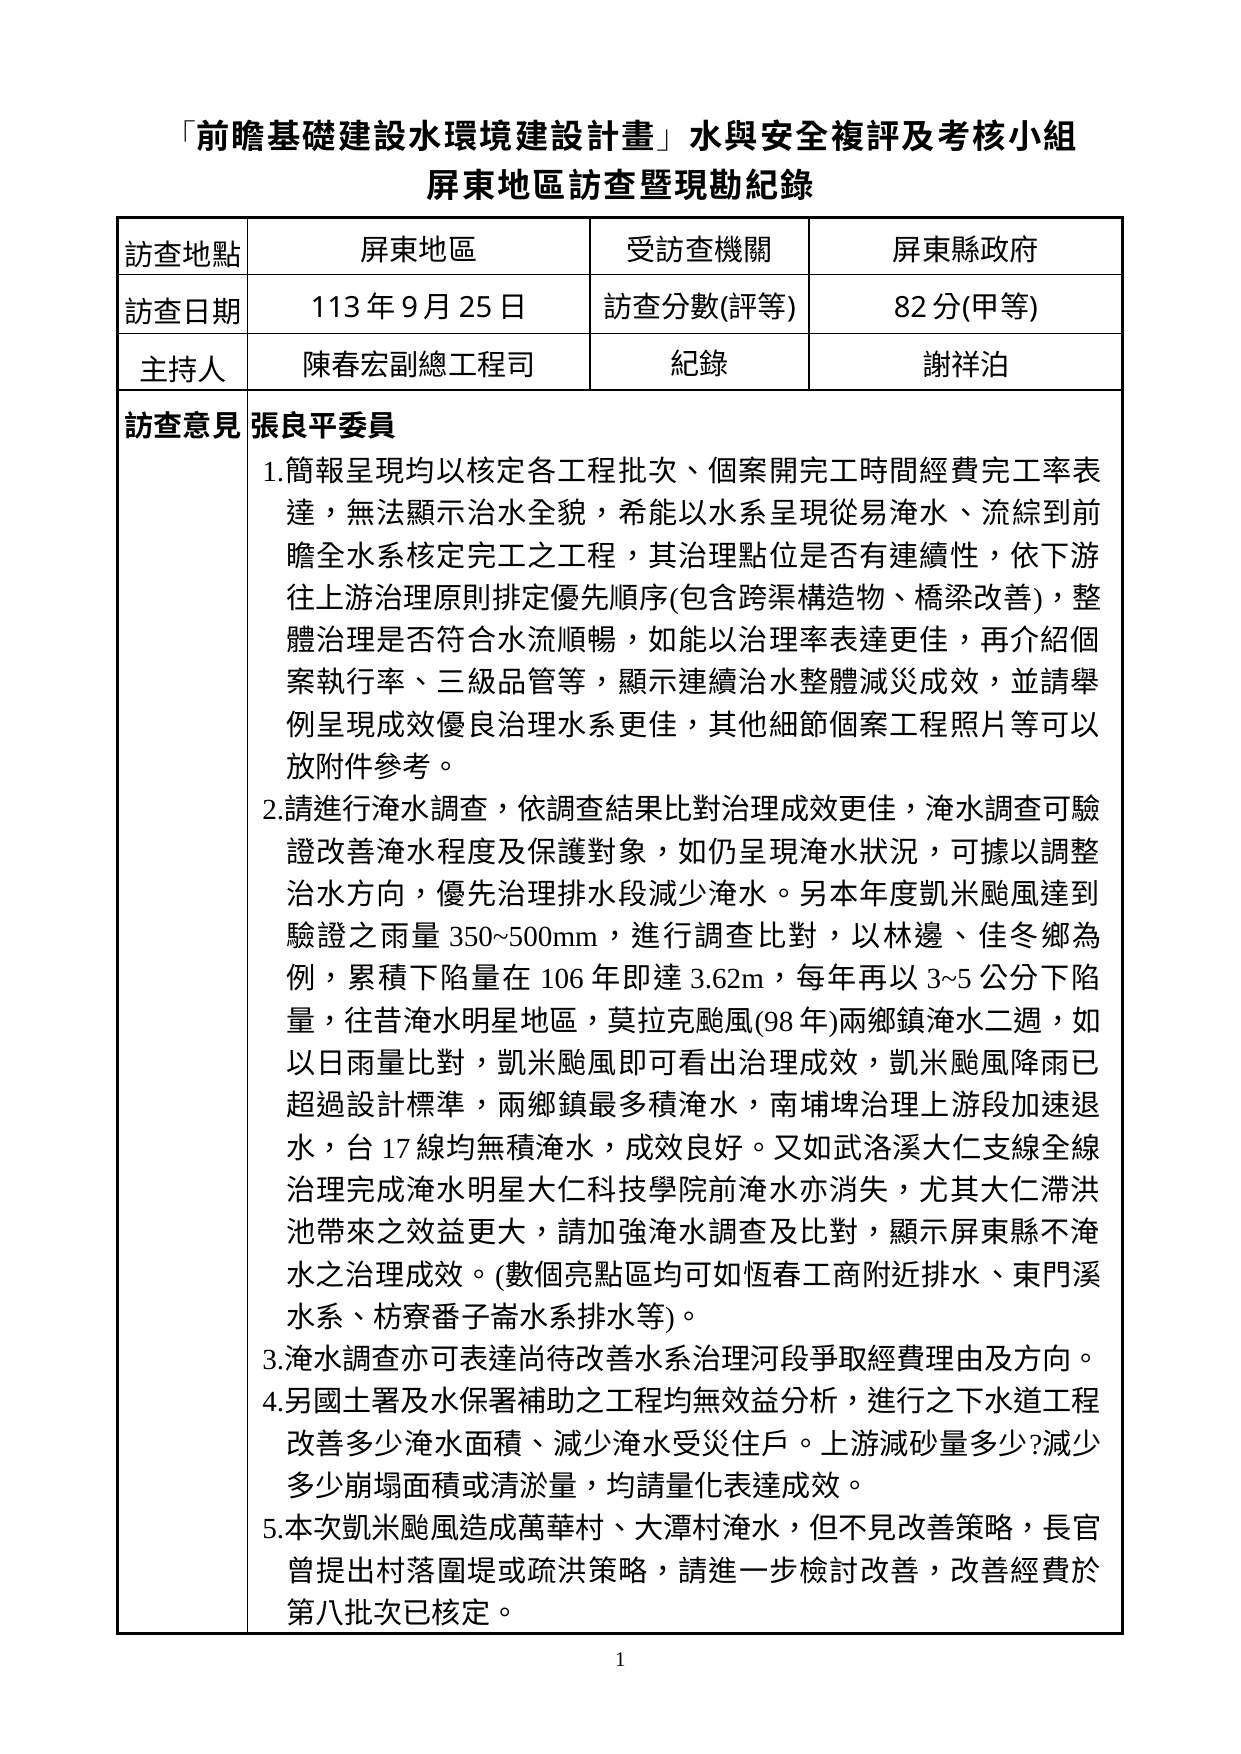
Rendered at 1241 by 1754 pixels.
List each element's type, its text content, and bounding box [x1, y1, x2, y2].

text 「前瞻基礎建設水環境建設計畫」水與安全複評及考核小組 [118, 118, 1122, 156]
table_cell 訪查分數(評等) [591, 275, 808, 333]
table_cell 紀錄 [591, 334, 808, 389]
table_cell 訪查意見 [119, 391, 247, 1632]
table_header 屏東縣政府 [810, 219, 1121, 274]
table_header 屏東地區 [248, 219, 589, 274]
table_cell 113年9月25日 [248, 275, 589, 333]
table_cell 陳春宏副總工程司 [248, 334, 589, 389]
table_header 受訪查機關 [591, 219, 808, 274]
table_cell 張良平委員 1.簡報呈現均以核定各工程批次、個案開完工時間經費完工率表達，無法顯示治水全貌，希能以水系呈現從易淹水、流綜到前瞻全水系核定完工之工程，其治理點位是否有連續性，依下游往上游治理原則排定優先順序(包含跨渠構造物、橋梁改善)，整體治理是否符合水流順暢，如能以治理率表達更佳，再介紹個案執行率、三級品管等，顯示連續治水整體減災成效，並請舉例呈現成效優良治理水系更佳，其他細節個案工程照片等可以放附件參考。 2.請進行淹水調查，依調查結果比對治理成效更佳，淹水調查可驗證改善淹水程度及保護對象，如仍呈現淹水狀況，可據以調整治水方向，優先治理排水段減少淹水。另本年度凱米颱風達到驗證之雨量350~500mm，進行調查比對，以林邊、佳冬鄉為例，累積下陷量在106年即達3.62m，每年再以3~5公分下陷量，往昔淹水明星地區，莫拉克颱風(98年)兩鄉鎮淹水二週，如以日雨量比對，凱米颱風即可看出治理成效，凱米颱風降雨已超過設計標準，兩鄉鎮最多積淹水，南埔埤治理上游段加速退水，台17線均無積淹水，成效良好。又如武洛溪大仁支線全線治理完成淹水明星大仁科技學院前淹水亦消失，尤其大仁滯洪池帶來之效益更大，請加強淹水調查及比對，顯示屏東縣不淹水之治理成效。(數個亮點區均可如恆春工商附近排水、東門溪水系、枋寮番子崙水系排水等)。 3.淹水調查亦可表達尚待改善水系治理河段爭取經費理由及方向。 4.另國土署及水保署補助之工程均無效益分析，進行之下水道工程改善多少淹水面積、減少淹水受災住戶。上游減砂量多少?減少多少崩塌面積或清淤量，均請量化表達成效。 5.本次凱米颱風造成萬華村、大潭村淹水，但不見改善策略，長官曾提出村落圍堤或疏洪策略，請進一步檢討改善，改善經費於第八批次已核定。 6.工程執行率或三級品管查核督導成績，請以表格統計分析可顯示每年核銷率、請款數消漲曲線比較，查核督導成績甲等比例，除表格個案顯示成績，每年甲等占比由50%提昇至90%等，均請以年度曲線表達更易瞭解，個案可為附件。 7.資訊公開或宣導請多用屏東縣政府Line官網或臉書，結合縣長臉書顯現更佳(僅常見旅遊、各項社會公益活動，未見活水、親水活動，甚稀)。 8.防災淹水移動式抽水機增購，請加強說明預佈點，對淹水區之支援制度，抽水平台之建立，另非工程措施、防災自主社區之輔導維運或有企業防災加入，增加淹水區之應變能力。 9.有略述減碳措施，增加植栽碳匯說明，此為將來與生態檢核一樣為治理指標之一，請續維持並發展擴充。 10.生態檢核有依補助經費全週期進行，保力溪陸蟹迴避及減作，值得宣導推薦，後續棲地生態調查，請再續辦。 11.民治溪治理其設計工法環境結合生態檢核成果，全河段深潭淺淵、植栽保留、綠色工法、混凝土減量均有配合生態檢核團隊建議融入設計當中，請續進行施工中、完工後續工團隊合作，發展出生態檢核對應之措施，指導其他工程。 12. 簡報99頁港口溪水系滿洲橋下游段護岸應急工程，呈現全面性混凝土擋水牆護岸，與港口溪自然生態景觀差異太大，生態團隊應強力介入檢核，可以外表進行生態修飾如爬藤類或砌塊石修飾增加棲地空隙。 13.各項工程混凝土側溝或擋水牆、防洪牆均缺乏橫向生態廊道或逃生廊道，請學習其他工程佈設暗管通道、木爬梯、生物爬梯、側溝斜坡、逃生斜坡道(小型)等，請注意加強設計。 14.林邊溪請加強新埤大橋下游、林邊大橋、鐵路橋自主疏濬，沿岸排水出口閘門或抽水站才能易於操作，非靠外單位支援經費才進行疏濬，此為地層下陷區，重要預淹措施，請主動積極，預防功能疏濬。 15.「屏東縣潮州鎮Q幹線雨水下水道工程」現勘意見： (1)工地現場未有安全告知、著裝、戴安全帽之作為，安全堪慮。 (2)工程進度落後且無展延預定完工日期，請縣府加強督導(委由潮州鎮公所辦理)。 (3)進度落後歸責於管線單位不確定之配合時程，應請主辦單位(鎮公所或屏東縣政府出面協調)爭取時效。 (4)如協調不成，請送經濟部國營會管線協調小組申請協調，請中央國土署協助。 (5)現場於道路中施工，工期展延、等待均影響道路行車安全，增加道安風險，請加速協調趕工。 16.「牛埔溪排水改善工程(無名橋~革新橋)」現勘意見： (1)位於東港鎮都計區內，甚多鄰房，請做好鄰房鑑定機制，預防損鄰施工作為，尤其要無震動基樁施工及抽排水降水位作為，小心應對。 (2)採上部防洪牆下部斜坡面格框設計，下部符合生態棲息要件，唯格框填土方有部分流失，可以以空砌塊石(小塊石)填補防止土方流失，空隙縮小自然掛淤，以利植披生長。 (3)側溝頂蓋有乾縮裂痕產生，請加強養護，令內側溝內模未拆除，圓孔洩水孔阻塞，請清除內模。 (4)水防道路高於相鄰土地，為引導鄰近土地地表進流，請做好集水井收集內水，再預做抽水平台，將來內水積淹，可緊急架設移動式抽水機，協助內水排水。 (5)鄰近下游銜接無名橋施工，無名橋圍堰施工已佔據一半渠道，通水斷面左岸已成防洪缺口，汛期中請速建立太空包半圍或圍堵，做好施工中之防汛。 廖耀宗委員 1.施工前、中、後的照片取景角度儘量一致以利比較。 2.生物跨越廊道於照片中未見。 3.後續維護及疏濬的設計要加強(跨溝橋的設計)。 4.投影片底色用白色以利環保。 5.簡報154頁的設計考量佳，但於個案施工及設計時是否納入未能說明。 6.動物逃生梯外，人的逃生梯亦重要。 7.放魚吃草以解決布袋蓮問題。 8.陸蟹保護而避免工程，不如強化施工的設計以增加賞蟹景點。 9.牛稠溪護岸應強化路美化，注意排水。 10.應加強施工前相關單位整合。 內政部委員(國土署下水道工程分署) 1.感謝屏東縣政府團隊的努力，讓縣內積淹水情形減少許多，畢竟經費投入也須知道成效如何?已完成建設部分歷經降雨考驗已有改善成效，建議可在內容補充說明。 2.在建部分案件實際與估驗進度差異過大，除因契約規定無法執行估驗外，請縣府督促施工及監造廠商依相關規定辦理估驗，以提高預算執行率。 3.近期縣府辦理部分都市計畫區內雨水系統檢討規劃，發現有外圍水流入都計區內，進而造成箱涵尺寸須調整變大，考量都計區內空間受限，地下管線埋設與異常天候影響，都計區內雨水下水道排洪能量恐無法承受超額水量，如涉及都計區外之排水或逕流，建議縣府建立溝通平台，邀集相關單位共同檢討改善方案。 經濟部水利署委員(吳明昆副組長) 計畫簡報呈現方式建議先說明整體通案性，再說明細部及個案，並按時間序列說明，如地方說明會係在施工前召開，但簡報到第138頁才說明。 大仁科大附近原午後陣雨即可能造成淹水，目前改善後24小時60mmm雨量亦未淹水，成效甚好，如能搭配二者照片，更能彰顯效益。 生態檢核簡報呈現方式建議先說明作業流程，何時參與工程，並接續說明個案工程因生態檢核參與而做哪些調整，以彰顯生態檢核作業成效。 經濟部水利署河川海岸組 113年應急工程共計7件，4件已完工案件請儘速請款及核銷，以利提高支用比。另3件施工中案件在依規定期程務必於今年底前完工。 113年增辦應急工程共計8件刻正辦理勞務設計發包，請依規定期程於今年底工程發包完成，並於明(114)年汛期前完工。 經濟部水利署土地管理組 簡報P44,有關前瞻第一批次經費支用比至今僅有63.3%,相較於其他批次支用比偏低，是否有特殊原因?縣府是否有促進支用比相關作為? 簡報P120以下，相關數據應確認有無錯誤[如P120項次18.19東港第一排水(不老橋~新溝二號橋)中央用地費補助金額有誤]。 簡報P173有關用地徵收所遭遇困難,除表中所提範圍劃設誤差及都變外，其他如用地範圍線尚未核定。非都市土地變更作業亦需耗費相當時日，尤其用地範圍線如尚未核定，後續如確認工程範圍、都變及非都變更範圍等均有困難，將導致整體用地取得作業期程遲延，建議縣府就此部分應尋思改進作法，使後續案件於期程安排上能更為精確。 經濟部水利署水利防災組 近年屏東縣政府於111至113年度購置38台大型移動式抽水機，26台已陸續交機投入救災搶險工作，另請協助GPS車載機資訊接入系統，113年度增辦12台已同意辦理，請縣府於114年度前完成交接以投入汛期作業。 因為縣府計有153台大型移動式抽水機，為確保妥善率請縣府持續辦理年度維護保養工作，以維護機組正常運作。 年度抽水機預佈資訊，擬請提供本署第七河川分署以協助抽水機調度。 另有其他非工程措施需求，請洽經濟部水利署水利防災組辦理。 經濟部水利署工程事務組 貴府團隊較常於工程開、竣工發布新聞，但民眾對工程開、竣工報導較為無感；建議可蒐集轄內易淹水熱區或媒體關注焦點之治理前、後同一角度豪大雨事件的照片並製作說明圖卡，呈現具體治理成效並使民眾有感。 本次簡報各工程及經費執行情形僅統計至8月止，建議應更新至近期，以呈現最新辦理進度。 於生態檢核簡報中，建議可於維護管理階段呈現施工前、後生物調查數量的變化，能更直觀地呈現成效。 「屏東縣潮州鎮Q幹線雨水下水道工程」現勘意見： (1)本案工作面分布零散、非連續性，出入口介面較多，仍請注意現場人員管制、職安等相關措施。 (2)本案因受管線因素期程延宕，建議日後如有類似道路埋管工程，應辦理重要路口試(探)挖作業並責請廠商落實執行及提出報告，另建議執行單位陳請屏東縣政府協助本案協調管線遷移時程。 「牛埔溪排水改善工程(無名橋~革新橋)」案，本案毗鄰他案橋梁改建工程，工區介面重疊權責範圍較難區別，仍請施工廠商加強防汛相關措施，避免形成防汛缺口。 經濟部水利署第七河川分署 近期核定113年度增辦應急工程，水利署管控期程於年底前完成發包，明年汛期前完工，請屏東縣政府趕辦發包及後續施工事宜；另核定的第8批次防洪綜合治理工程，需於114年底完工，亦請屏東縣政府積極趕辦。 有關已完成設計案件，可能有些內容沒有符合生態檢核公司所提出意見，這個部分在本分署召開在地諮詢會議各位委員都有提出相關意見，請縣府確實依照生態檢核公司提供意見進行修正；另尚未設計案件，請務必將生態檢核公司所提出相關意見納入設計。 有關應急工程，較無注意到生態檢核意見，尤其是由公所代辦執行案件；本分署辦理初審現勘時，各位委員都會建議採用較符合生態型式方案，請縣府務必再提醒公所將生態檢核公司所提出意見納入設計。 現階段計畫核銷率很低，請屏東縣政府儘速辦理核銷，以提高支用比。 113年度增辦應急工程8件已核定，管控年底完成發包作業，請屏東縣政府趕辦。 [248, 391, 1121, 1632]
table_cell 訪查日期 [119, 275, 247, 333]
table_cell 主持人 [119, 334, 247, 389]
text 屏東地區訪查暨現勘紀錄 [118, 156, 1122, 208]
table_cell 82分(甲等) [810, 275, 1121, 333]
table_cell 謝祥泊 [810, 334, 1121, 389]
table_header 訪查地點 [119, 219, 247, 274]
